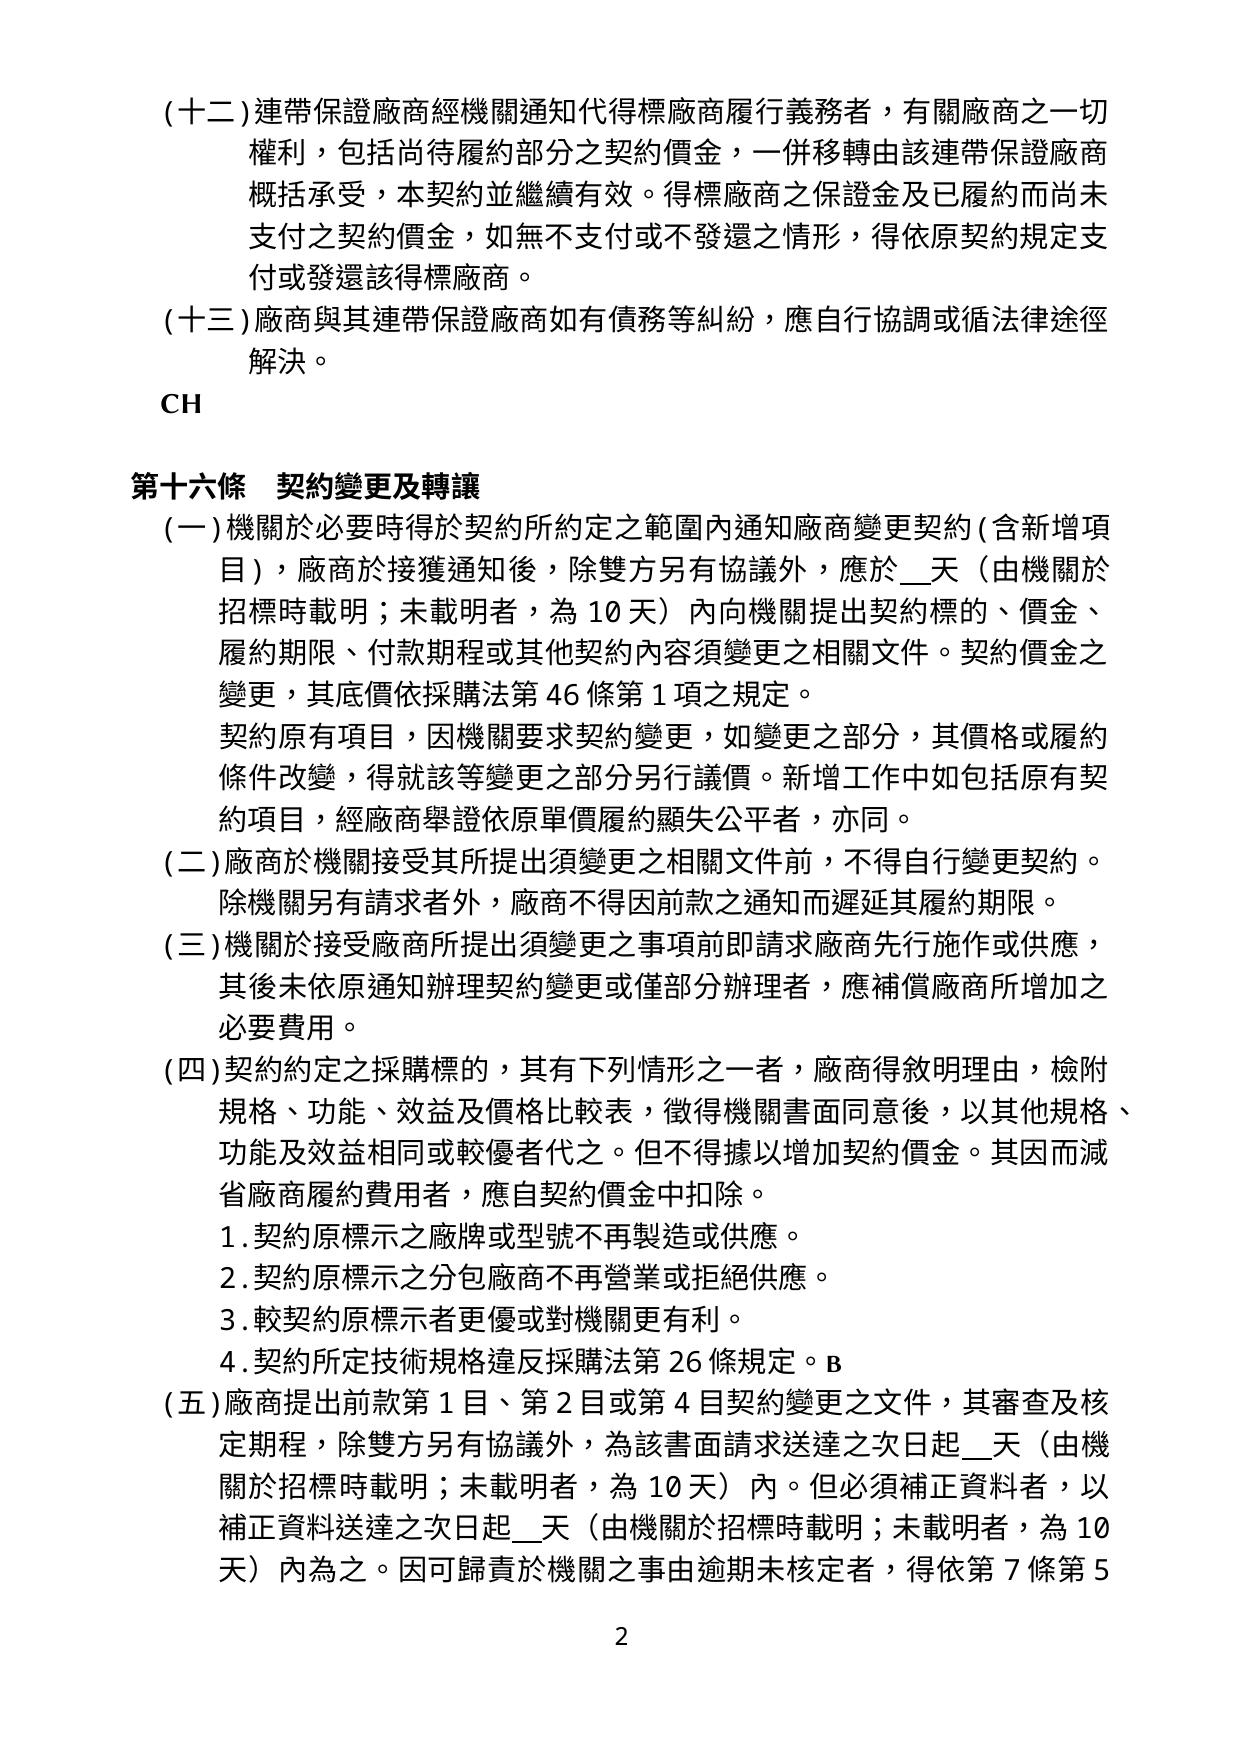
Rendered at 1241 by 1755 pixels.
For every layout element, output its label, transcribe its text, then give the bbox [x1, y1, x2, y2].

text 1.契約原標示之廠牌或型號不再製造或供應。 [218, 1214, 1104, 1255]
text 3.較契約原標示者更優或對機關更有利。 [218, 1297, 1104, 1339]
text 4.契約所定技術規格違反採購法第26條規定。 [218, 1339, 1104, 1380]
text  [159, 380, 1110, 422]
text 第十六條 契約變更及轉讓 [130, 464, 1110, 505]
text (四)契約約定之採購標的，其有下列情形之一者，廠商得敘明理由，檢附規格、功能、效益及價格比較表，徵得機關書面同意後，以其他規格、功能及效益相同或較優者代之。但不得據以增加契約價金。其因而減省廠商履約費用者，應自契約價金中扣除。 [159, 1047, 1110, 1214]
text (三)機關於接受廠商所提出須變更之事項前即請求廠商先行施作或供應，其後未依原通知辦理契約變更或僅部分辦理者，應補償廠商所增加之必要費用。 [159, 922, 1110, 1047]
text (二)廠商於機關接受其所提出須變更之相關文件前，不得自行變更契約。除機關另有請求者外，廠商不得因前款之通知而遲延其履約期限。 [159, 839, 1110, 922]
text (十二)連帶保證廠商經機關通知代得標廠商履行義務者，有關廠商之一切權利，包括尚待履約部分之契約價金，一併移轉由該連帶保證廠商概括承受，本契約並繼續有效。得標廠商之保證金及已履約而尚未支付之契約價金，如無不支付或不發還之情形，得依原契約規定支付或發還該得標廠商。 [159, 89, 1110, 297]
text (五)廠商提出前款第1目、第2目或第4目契約變更之文件，其審查及核定期程，除雙方另有協議外，為該書面請求送達之次日起 天（由機關於招標時載明；未載明者，為10天）內。但必須補正資料者，以補正資料送達之次日起 天（由機關於招標時載明；未載明者，為10天）內為之。因可歸責於機關之事由逾期未核定者，得依第7條第5 [159, 1380, 1110, 1589]
text 2.契約原標示之分包廠商不再營業或拒絕供應。 [218, 1255, 1104, 1297]
text (一)機關於必要時得於契約所約定之範圍內通知廠商變更契約(含新增項目)，廠商於接獲通知後，除雙方另有協議外，應於 天（由機關於招標時載明；未載明者，為10天）內向機關提出契約標的、價金、履約期限、付款期程或其他契約內容須變更之相關文件。契約價金之變更，其底價依採購法第46條第1項之規定。 [159, 505, 1110, 714]
text 契約原有項目，因機關要求契約變更，如變更之部分，其價格或履約條件改變，得就該等變更之部分另行議價。新增工作中如包括原有契約項目，經廠商舉證依原單價履約顯失公平者，亦同。 [218, 714, 1110, 839]
text (十三)廠商與其連帶保證廠商如有債務等糾紛，應自行協調或循法律途徑解決。 [159, 297, 1110, 380]
